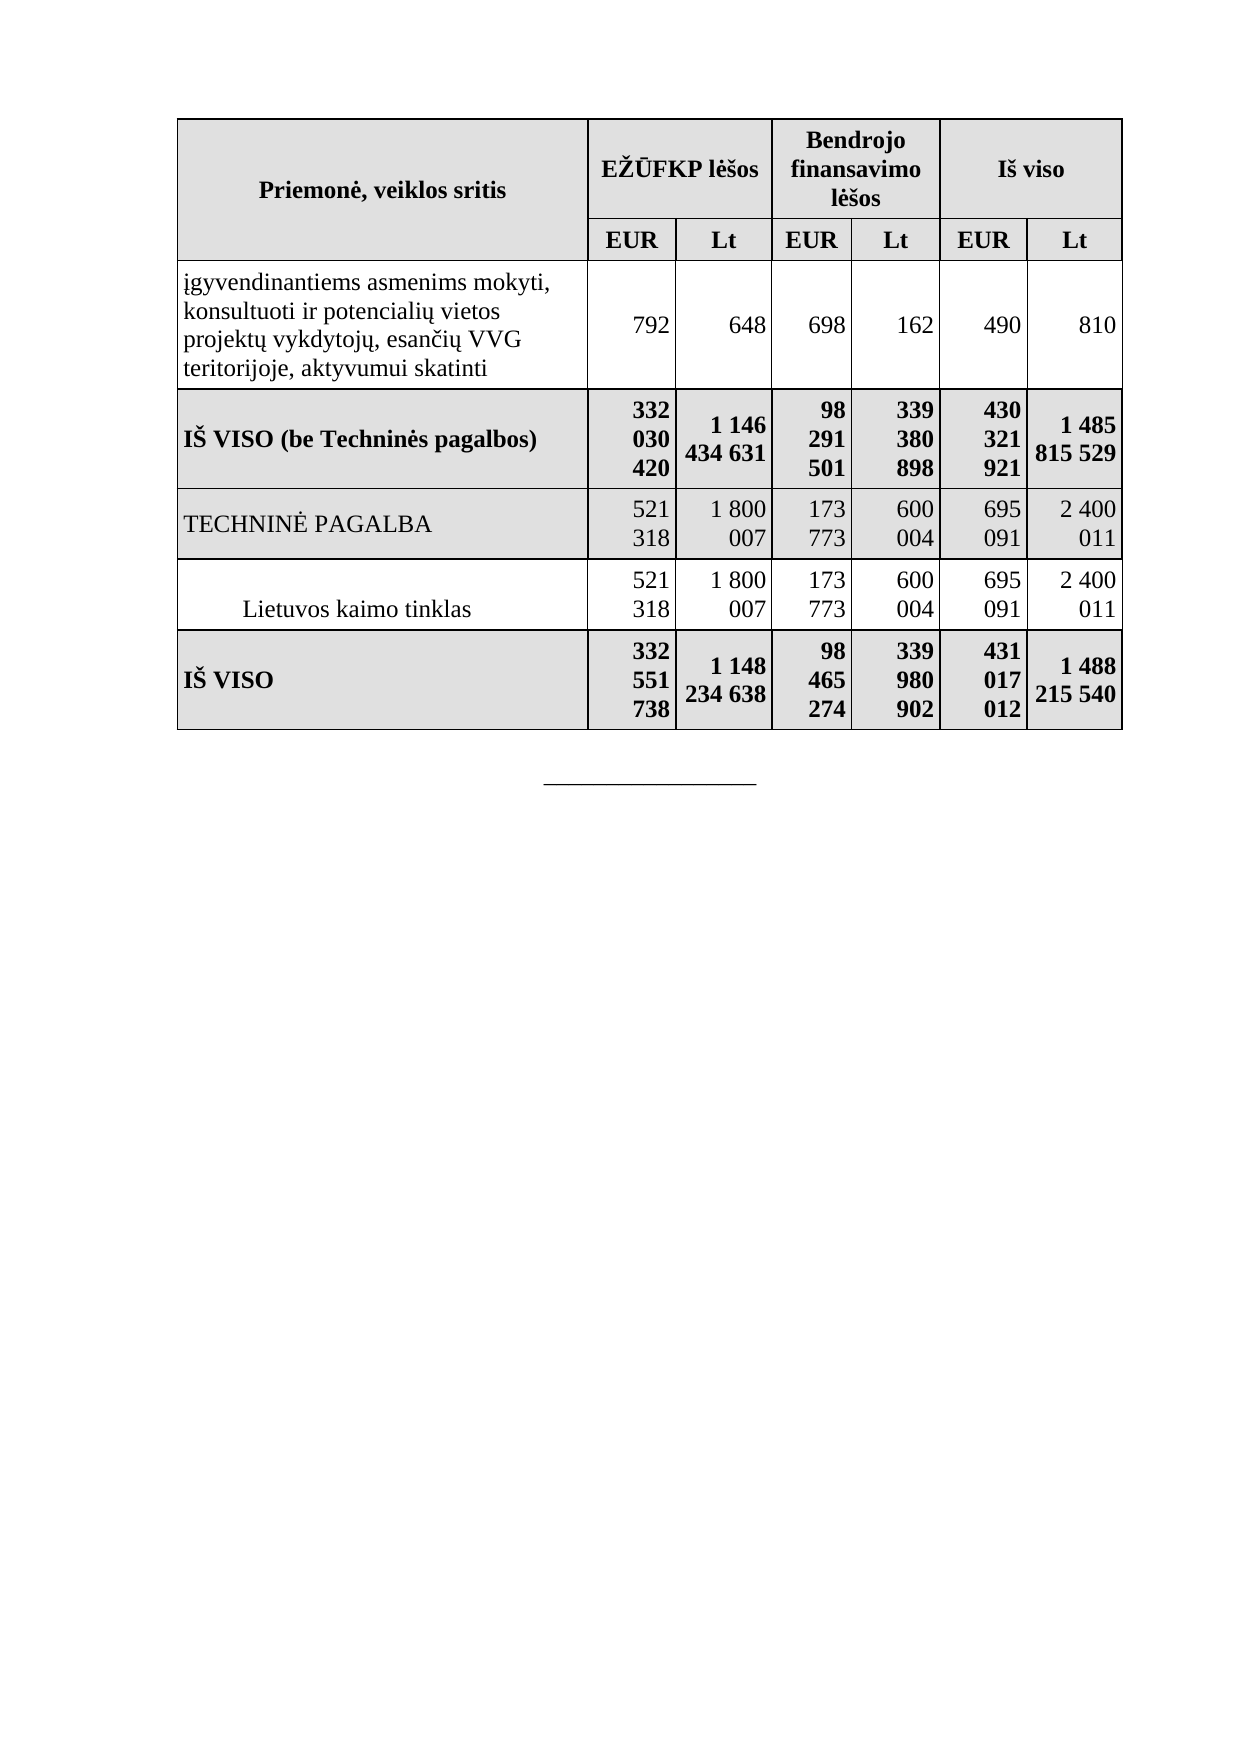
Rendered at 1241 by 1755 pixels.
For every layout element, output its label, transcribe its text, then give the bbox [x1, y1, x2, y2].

table_cell 521 318 [589, 489, 675, 558]
table_cell IŠ VISO [178, 631, 587, 729]
table_cell EUR [941, 219, 1026, 260]
table_cell 98 291 501 [773, 390, 851, 488]
table_cell 332 030 420 [589, 390, 675, 488]
table_cell 173 773 [772, 560, 851, 629]
table_cell 648 [676, 261, 771, 388]
table_cell 98 465 274 [773, 631, 851, 729]
table_cell 600 004 [852, 560, 939, 629]
table_header Priemonė, veiklos sritis [178, 120, 587, 260]
table_cell 1 488 215 540 [1028, 631, 1121, 729]
table_cell 2 400 011 [1028, 560, 1122, 629]
table_cell 430 321 921 [941, 390, 1026, 488]
table_cell 1 800 007 [677, 489, 771, 558]
table_cell 1 146 434 631 [677, 390, 771, 488]
table_cell 173 773 [773, 489, 851, 558]
table_header Iš viso [941, 120, 1121, 218]
table_cell 490 [940, 261, 1027, 388]
text _________________ [177, 759, 1122, 788]
table_cell 332 551 738 [589, 631, 675, 729]
table_cell 1 148 234 638 [677, 631, 771, 729]
table_cell Lt [852, 219, 939, 260]
table_cell Lt [1028, 219, 1121, 260]
table_header EŽŪFKP lėšos [589, 120, 771, 218]
table_cell 600 004 [852, 489, 939, 558]
table_cell 1 800 007 [676, 560, 771, 629]
table_cell EUR [589, 219, 675, 260]
table_cell 339 980 902 [852, 631, 939, 729]
table_cell TECHNINĖ PAGALBA [178, 489, 587, 558]
table_cell 521 318 [588, 560, 675, 629]
table_cell 695 091 [940, 560, 1027, 629]
table_cell 792 [588, 261, 675, 388]
table_header Bendrojo finansavimo lėšos [773, 120, 939, 218]
table_cell 431 017 012 [941, 631, 1026, 729]
table_cell įgyvendinantiems asmenims mokyti, konsultuoti ir potencialių vietos projektų vykdytojų, esančių VVG teritorijoje, aktyvumui skatinti [178, 261, 587, 388]
table_cell 1 485 815 529 [1028, 390, 1121, 488]
table_cell 2 400 011 [1028, 489, 1121, 558]
table_cell 162 [852, 261, 939, 388]
table_cell 698 [772, 261, 851, 388]
table_cell Lt [677, 219, 771, 260]
table_cell IŠ VISO (be Techninės pagalbos) [178, 390, 587, 488]
table_cell 339 380 898 [852, 390, 939, 488]
table_cell 695 091 [941, 489, 1026, 558]
table_cell Lietuvos kaimo tinklas [178, 560, 587, 629]
table_cell 810 [1028, 261, 1122, 388]
table_cell EUR [773, 219, 851, 260]
